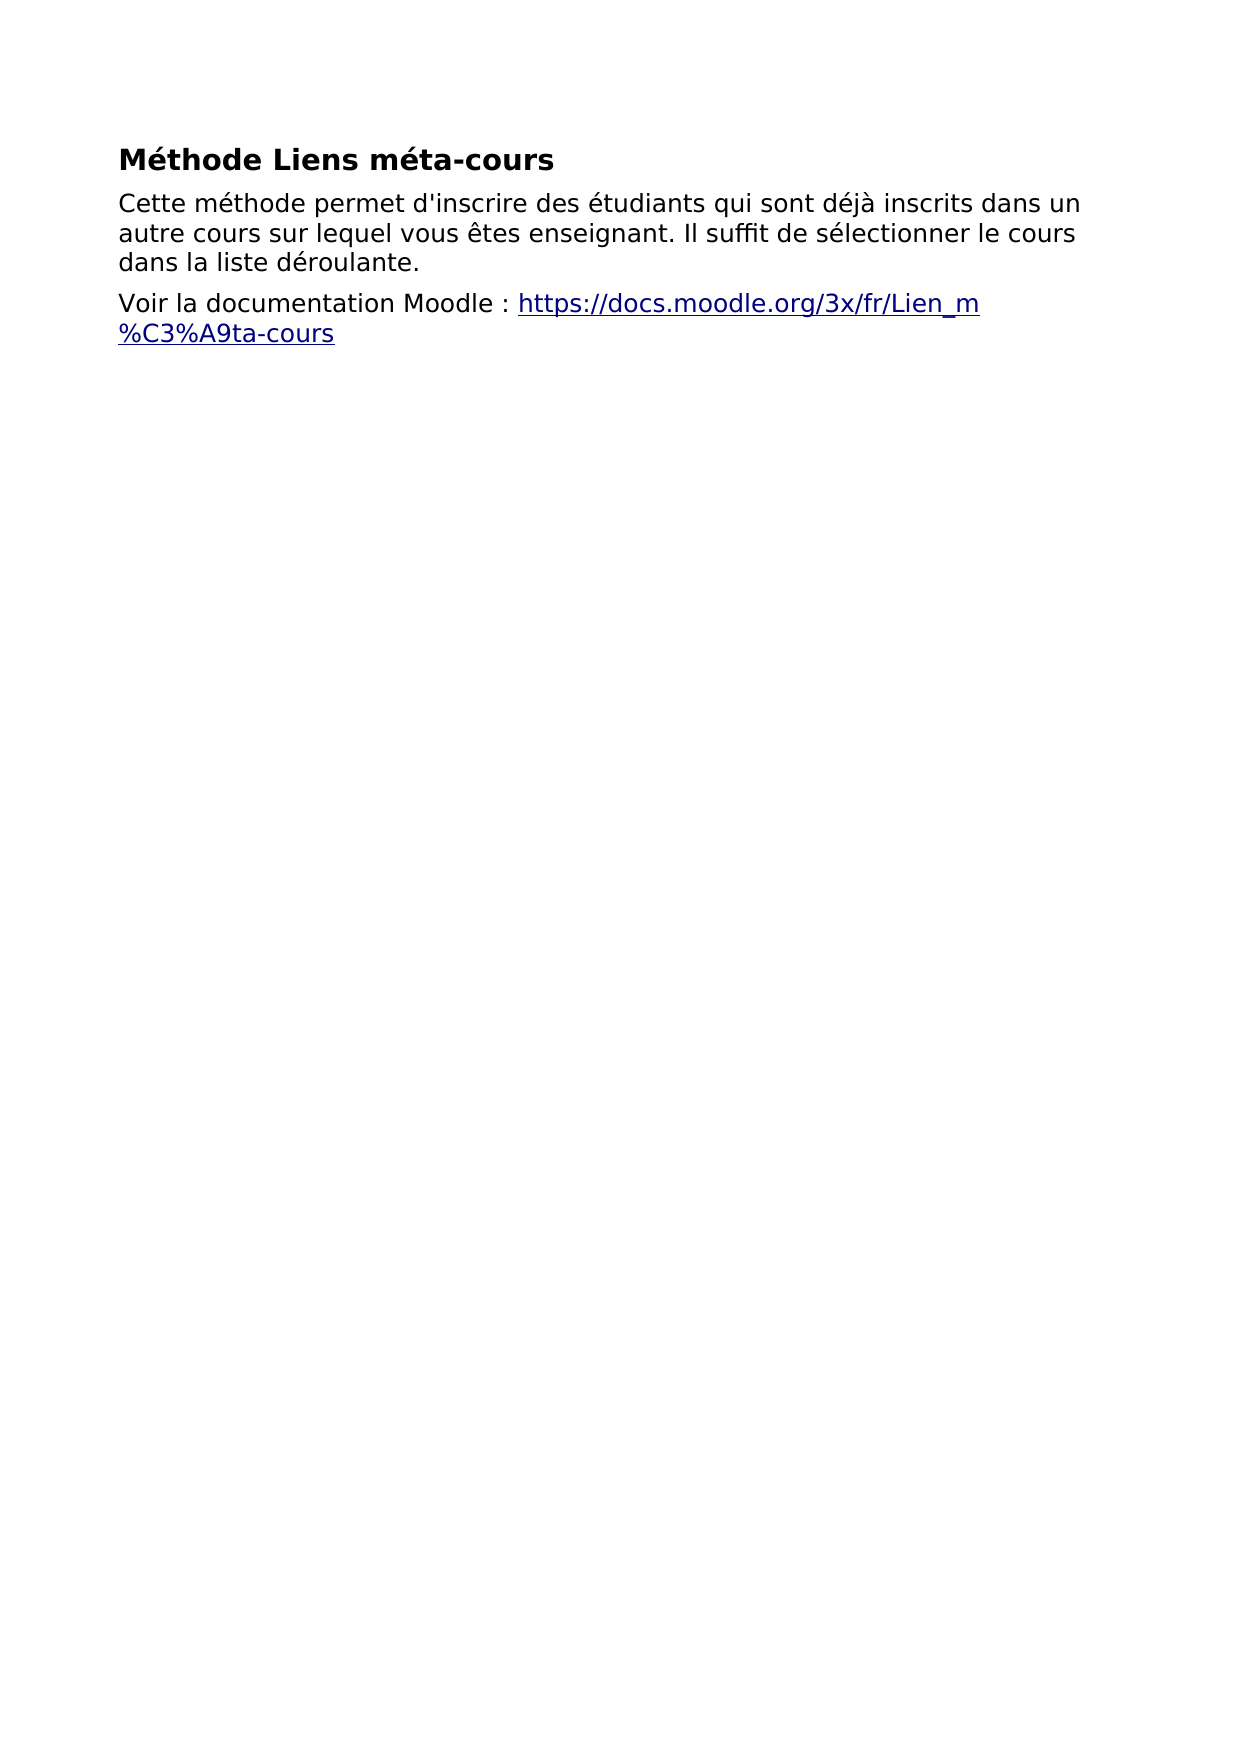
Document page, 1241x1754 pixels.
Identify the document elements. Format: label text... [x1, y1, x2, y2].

text Voir la documentation Moodle : https://docs.moodle.org/3x/fr/Lien_m%C3%A9ta-cours [118, 289, 1122, 348]
subtitle Méthode Liens méta-cours [118, 143, 1122, 177]
text Cette méthode permet d'inscrire des étudiants qui sont déjà inscrits dans un autre cours sur lequel vous êtes enseignant. Il suffit de sélectionner le cours dans la liste déroulante. [118, 189, 1122, 277]
